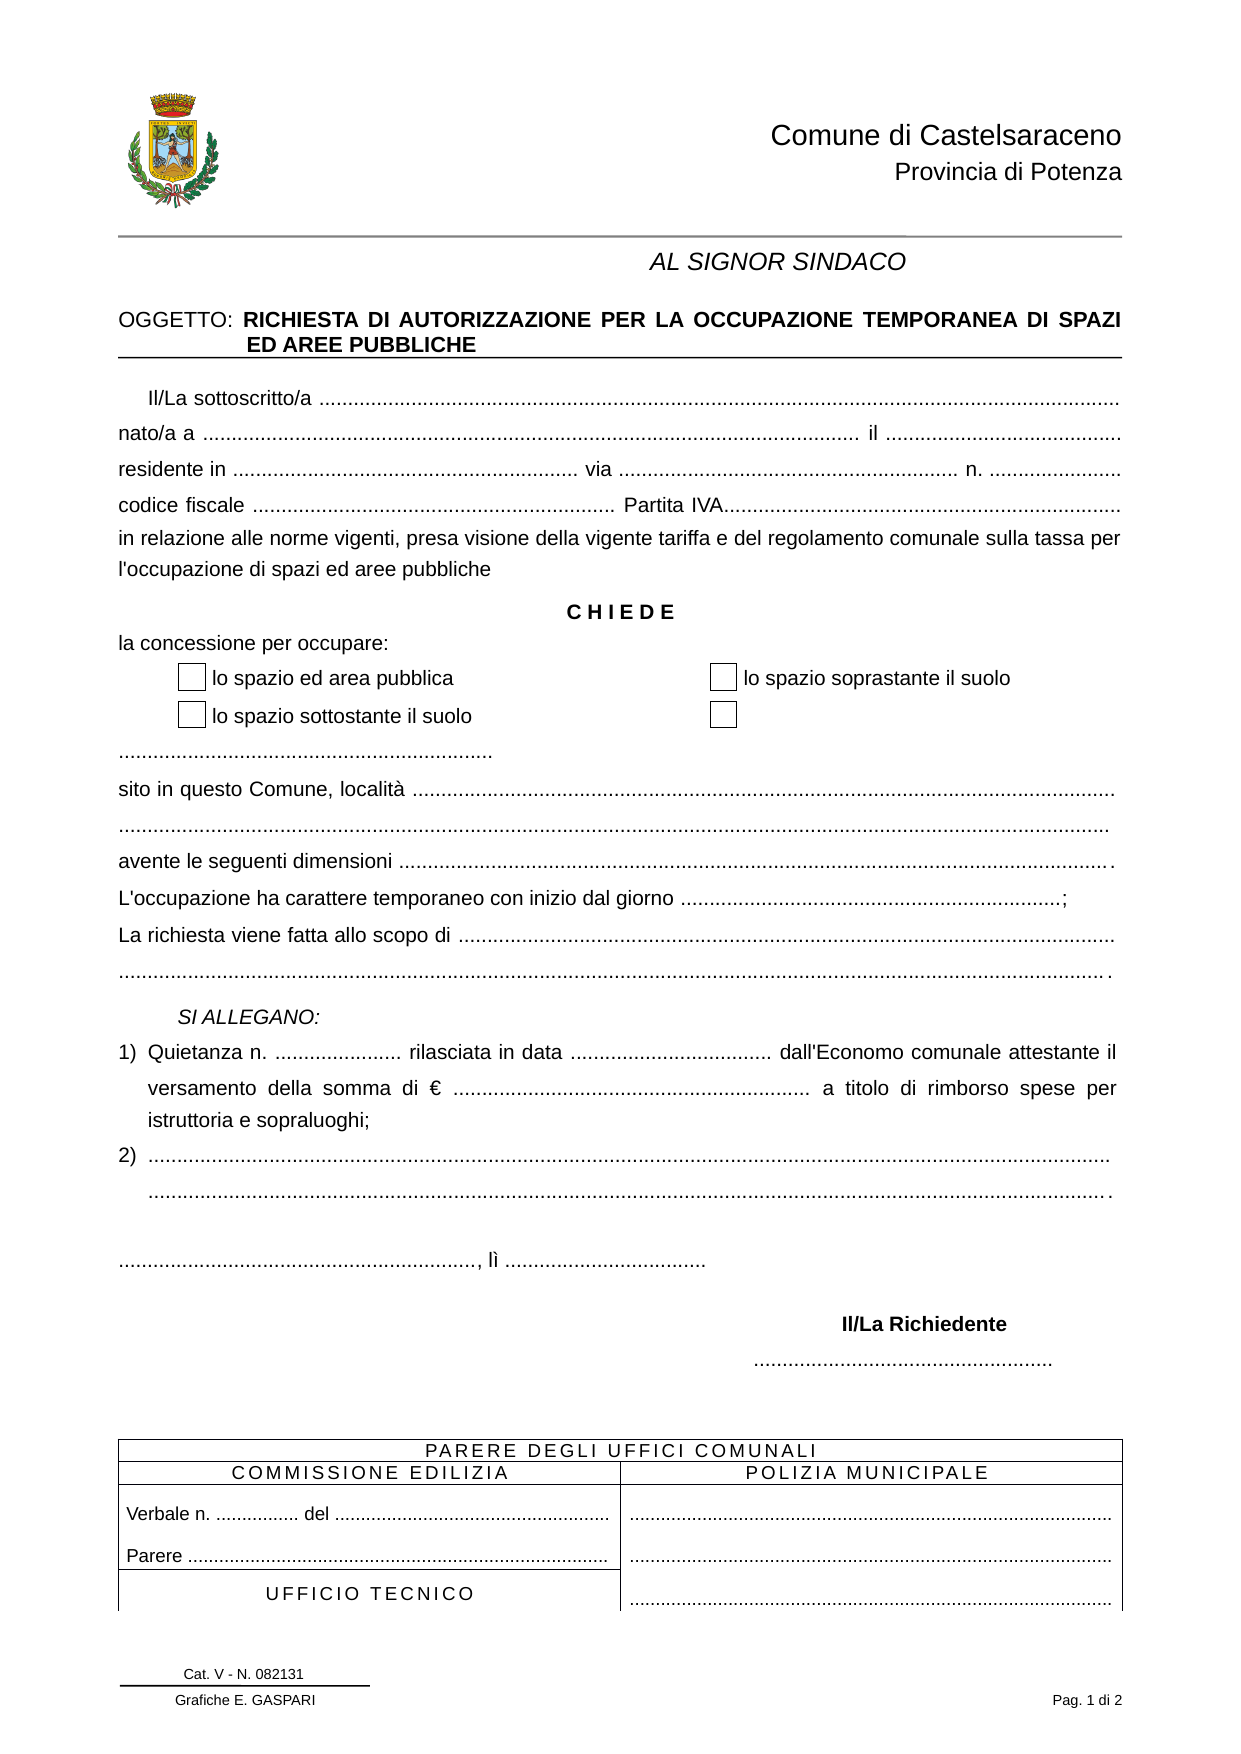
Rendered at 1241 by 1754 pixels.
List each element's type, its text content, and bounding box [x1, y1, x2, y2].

text sito in questo Comune, località .......................................................................................................................... ............................................................................................................................................................................ avente le seguenti dimensioni ............................................................................................................................ [118, 773, 1117, 873]
table_cell Parere ................................................................................. [119, 1527, 620, 1569]
table_cell Verbale n. ................ del ..................................................... [119, 1485, 620, 1527]
picture [122, 87, 224, 219]
text lo spazio sottostante il suolo ................................................................. [118, 700, 1117, 764]
text lo spazio ed area pubblica lo spazio soprastante il suolo [118, 662, 1117, 691]
list ....................................................................................................................................................................... ....................................................................................................................................................................... [118, 1139, 1117, 1204]
text la concessione per occupare: [118, 631, 1117, 655]
subtitle Il/La Richiedente [842, 1312, 1117, 1336]
text OGGETTO: RICHIESTA DI AUTORIZZAZIONE PER LA OCCUPAZIONE TEMPORANEA DI SPAZI ED AREE PUBBLICHE [118, 307, 1122, 356]
text L'occupazione ha carattere temporaneo con inizio dal giorno ..................................................................; [118, 882, 1117, 911]
table_cell POLIZIA MUNICIPALE [621, 1462, 1122, 1484]
text Provincia di Potenza [224, 157, 1122, 185]
table_cell COMMISSIONE EDILIZIA [119, 1462, 620, 1484]
text .............................................................., lì ................................... [118, 1244, 1117, 1272]
text La richiesta viene fatta allo scopo di .................................................................................................................. ............................................................................................................................................................................ [118, 919, 1117, 984]
table_header PARERE DEGLI UFFICI COMUNALI [119, 1440, 1122, 1461]
subtitle C H I E D E [118, 600, 1122, 624]
table_cell ............................................................................................. [621, 1485, 1122, 1527]
text SI ALLEGANO: [118, 1005, 1117, 1029]
text Il/La sottoscritto/a ........................................................................................................................................... nato/a a .................................................................................................................. il ......................................... residente in ............................................................ via ........................................................... n. ....................... codice fiscale ............................................................... Partita IVA..................................................................... in relazione alle norme vigenti, presa visione della vigente tariffa e del regolamento comunale sulla tassa per l'occupazione di spazi ed aree pubbliche [118, 382, 1122, 580]
table_cell UFFICIO TECNICO [119, 1570, 620, 1611]
table_cell ............................................................................................. [621, 1569, 1122, 1611]
text .................................................... [753, 1343, 1117, 1372]
text AL SIGNOR SINDACO [650, 247, 1122, 276]
table_cell ............................................................................................. [621, 1527, 1122, 1569]
text Comune di Castelsaraceno [224, 118, 1122, 152]
list Quietanza n. ...................... rilasciata in data ................................... dall'Economo comunale attestante il versamento della somma di € .............................................................. a titolo di rimborso spese per istruttoria e sopraluoghi; [118, 1036, 1117, 1132]
